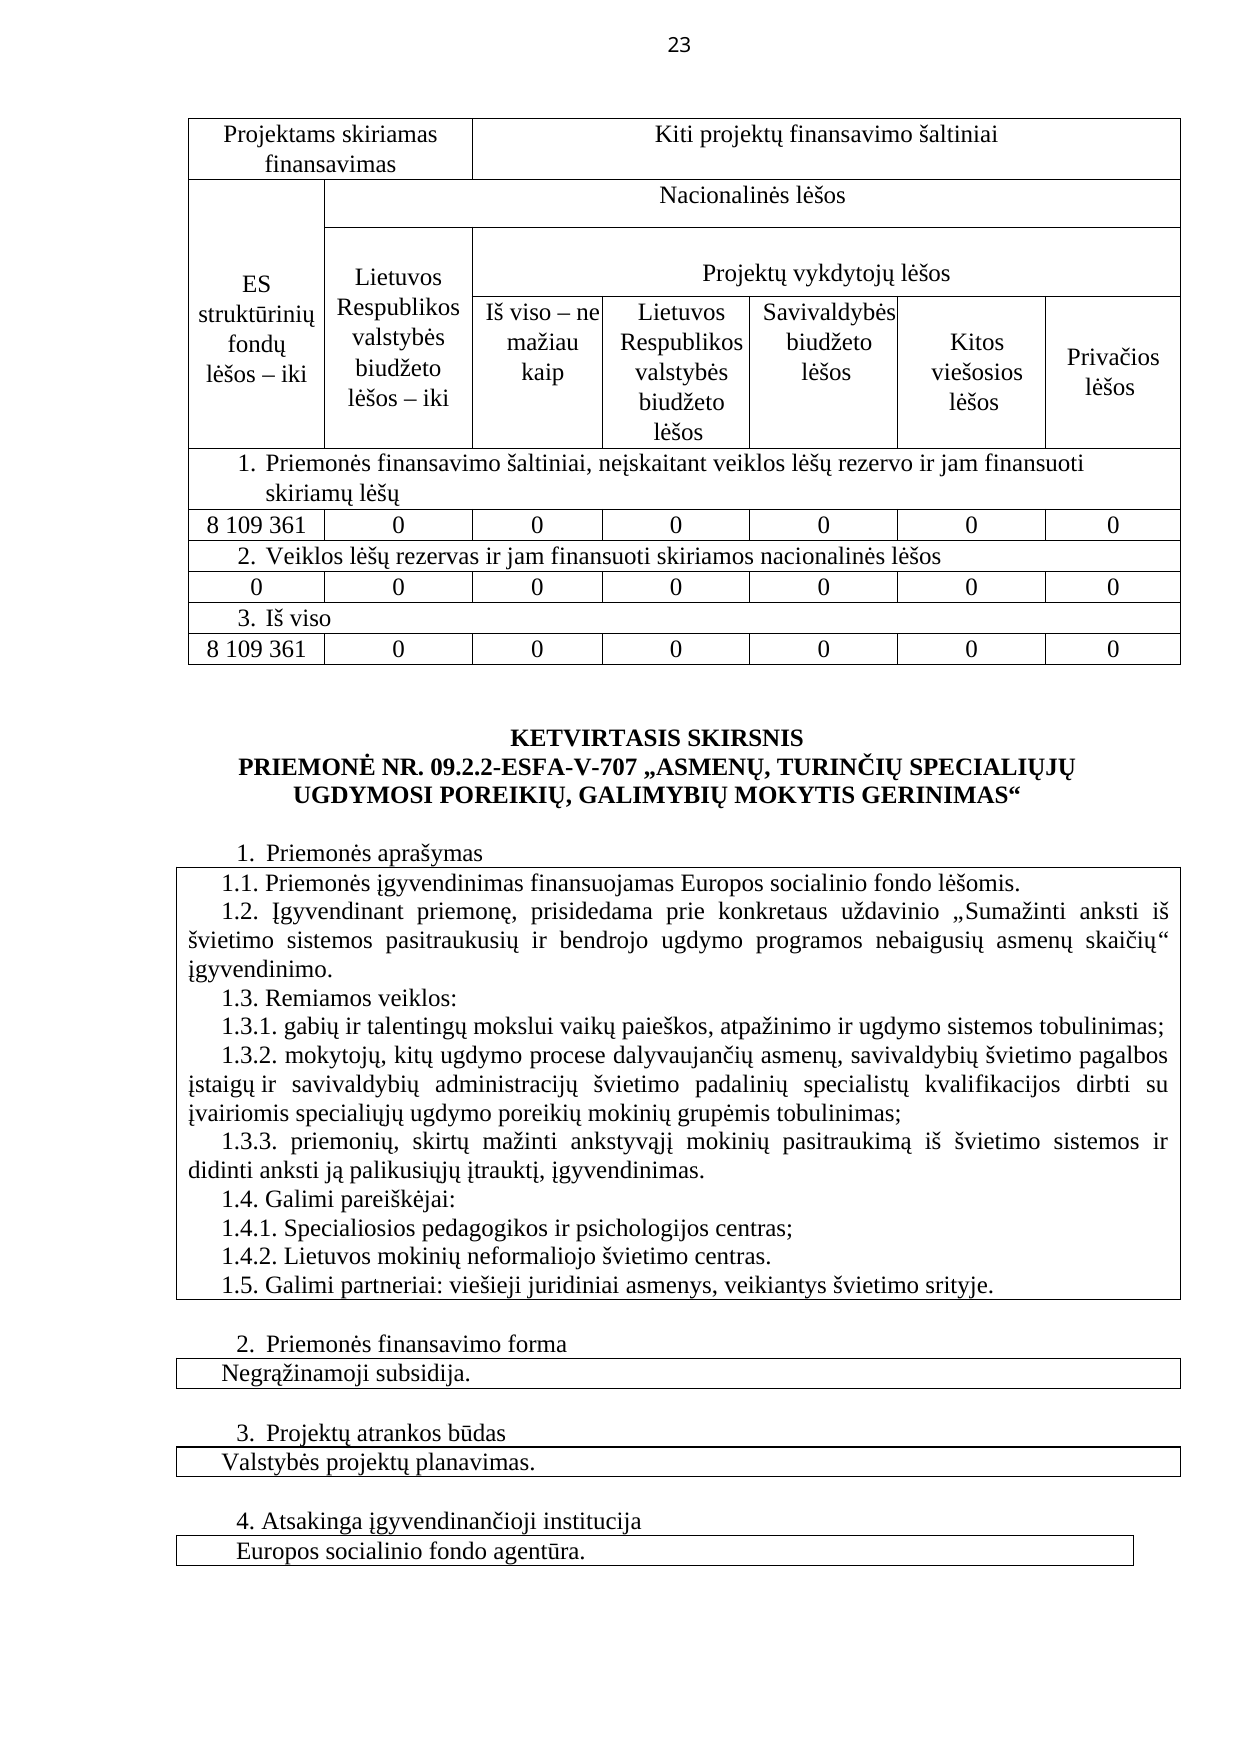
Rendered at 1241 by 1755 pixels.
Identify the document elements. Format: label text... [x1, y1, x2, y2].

table_cell 1.4. Galimi pareiškėjai: 1.4.1. Specialiosios pedagogikos ir psichologijos centras; 1.4.2. Lietuvos mokinių neformaliojo švietimo centras. [177, 1184, 1180, 1270]
table_cell Lietuvos Respublikos valstybės biudžeto lėšos – iki [325, 228, 472, 447]
table_cell 0 [189, 572, 324, 602]
table_cell 3. Iš viso [189, 603, 1180, 633]
table_cell 0 [603, 634, 749, 664]
table_cell 0 [1046, 634, 1180, 664]
table_cell 0 [898, 510, 1045, 540]
table_header Kiti projektų finansavimo šaltiniai [473, 119, 1180, 179]
table_cell 0 [603, 510, 749, 540]
table_cell 0 [325, 634, 472, 664]
table_cell 0 [473, 634, 602, 664]
table_cell 0 [325, 510, 472, 540]
table_header Projektams skiriamas finansavimas [189, 119, 472, 179]
table_cell Kitos viešosios lėšos [898, 297, 1045, 447]
table_cell 0 [898, 572, 1045, 602]
table_cell 1.3. Remiamos veiklos: 1.3.1. gabių ir talentingų mokslui vaikų paieškos, atpažinimo ir ugdymo sistemos tobulinimas; 1.3.2. mokytojų, kitų ugdymo procese dalyvaujančių asmenų, savivaldybių švietimo pagalbos įstaigų ir savivaldybių administracijų švietimo padalinių specialistų kvalifikacijos dirbti su įvairiomis specialiųjų ugdymo poreikių mokinių grupėmis tobulinimas; 1.3.3. priemonių, skirtų mažinti ankstyvąjį mokinių pasitraukimą iš švietimo sistemos ir didinti anksti ją palikusiųjų įtrauktį, įgyvendinimas. [177, 983, 1180, 1184]
text 4. Atsakinga įgyvendinančioji institucija [177, 1506, 1181, 1535]
table_cell 0 [603, 572, 749, 602]
table_cell ES struktūrinių fondų lėšos – iki [189, 180, 324, 447]
table_cell 0 [1046, 572, 1180, 602]
table_cell Nacionalinės lėšos [325, 180, 1180, 227]
table_header Europos socialinio fondo agentūra. [177, 1536, 1133, 1564]
table_cell 0 [473, 510, 602, 540]
table_cell 1. Priemonės finansavimo šaltiniai, neįskaitant veiklos lėšų rezervo ir jam finansuoti skiriamų lėšų [189, 449, 1180, 509]
text 1. Priemonės aprašymas [236, 838, 1181, 867]
text 3. Projektų atrankos būdas [236, 1418, 1181, 1446]
table_cell Privačios lėšos [1046, 297, 1180, 447]
table_header Valstybės projektų planavimas. [177, 1448, 1180, 1476]
table_cell 0 [1046, 510, 1180, 540]
text KETVIRTASIS SKIRSNIS [177, 723, 1137, 752]
table_header Negrąžinamoji subsidija. [177, 1359, 1180, 1388]
text PRIEMONĖ NR. 09.2.2-ESFA-V-707 „ASMENŲ, TURINČIŲ SPECIALIŲJŲ UGDYMOSI POREIKIŲ, GALIMYBIŲ MOKYTIS GERINIMAS“ [177, 752, 1137, 809]
table_cell 1.5. Galimi partneriai: viešieji juridiniai asmenys, veikiantys švietimo srityje. [177, 1270, 1180, 1299]
table_cell 0 [473, 572, 602, 602]
table_cell 0 [750, 572, 897, 602]
table_cell 0 [898, 634, 1045, 664]
table_cell 0 [325, 572, 472, 602]
table_cell 0 [750, 634, 897, 664]
table_cell Lietuvos Respublikos valstybės biudžeto lėšos [603, 297, 749, 447]
table_cell Projektų vykdytojų lėšos [473, 228, 1180, 296]
table_cell 8 109 361 [189, 510, 324, 540]
table_cell 2. Veiklos lėšų rezervas ir jam finansuoti skiriamos nacionalinės lėšos [189, 541, 1180, 571]
table_cell Iš viso – ne mažiau kaip [473, 297, 602, 447]
table_cell 8 109 361 [189, 634, 324, 664]
table_cell 0 [750, 510, 897, 540]
text 2. Priemonės finansavimo forma [236, 1329, 1181, 1357]
table_header 1.1. Priemonės įgyvendinimas finansuojamas Europos socialinio fondo lėšomis. [177, 868, 1180, 896]
table_cell Savivaldybės biudžeto lėšos [750, 297, 897, 447]
table_cell 1.2. Įgyvendinant priemonę, prisidedama prie konkretaus uždavinio „Sumažinti anksti iš švietimo sistemos pasitraukusių ir bendrojo ugdymo programos nebaigusių asmenų skaičių“ įgyvendinimo. [177, 896, 1180, 983]
